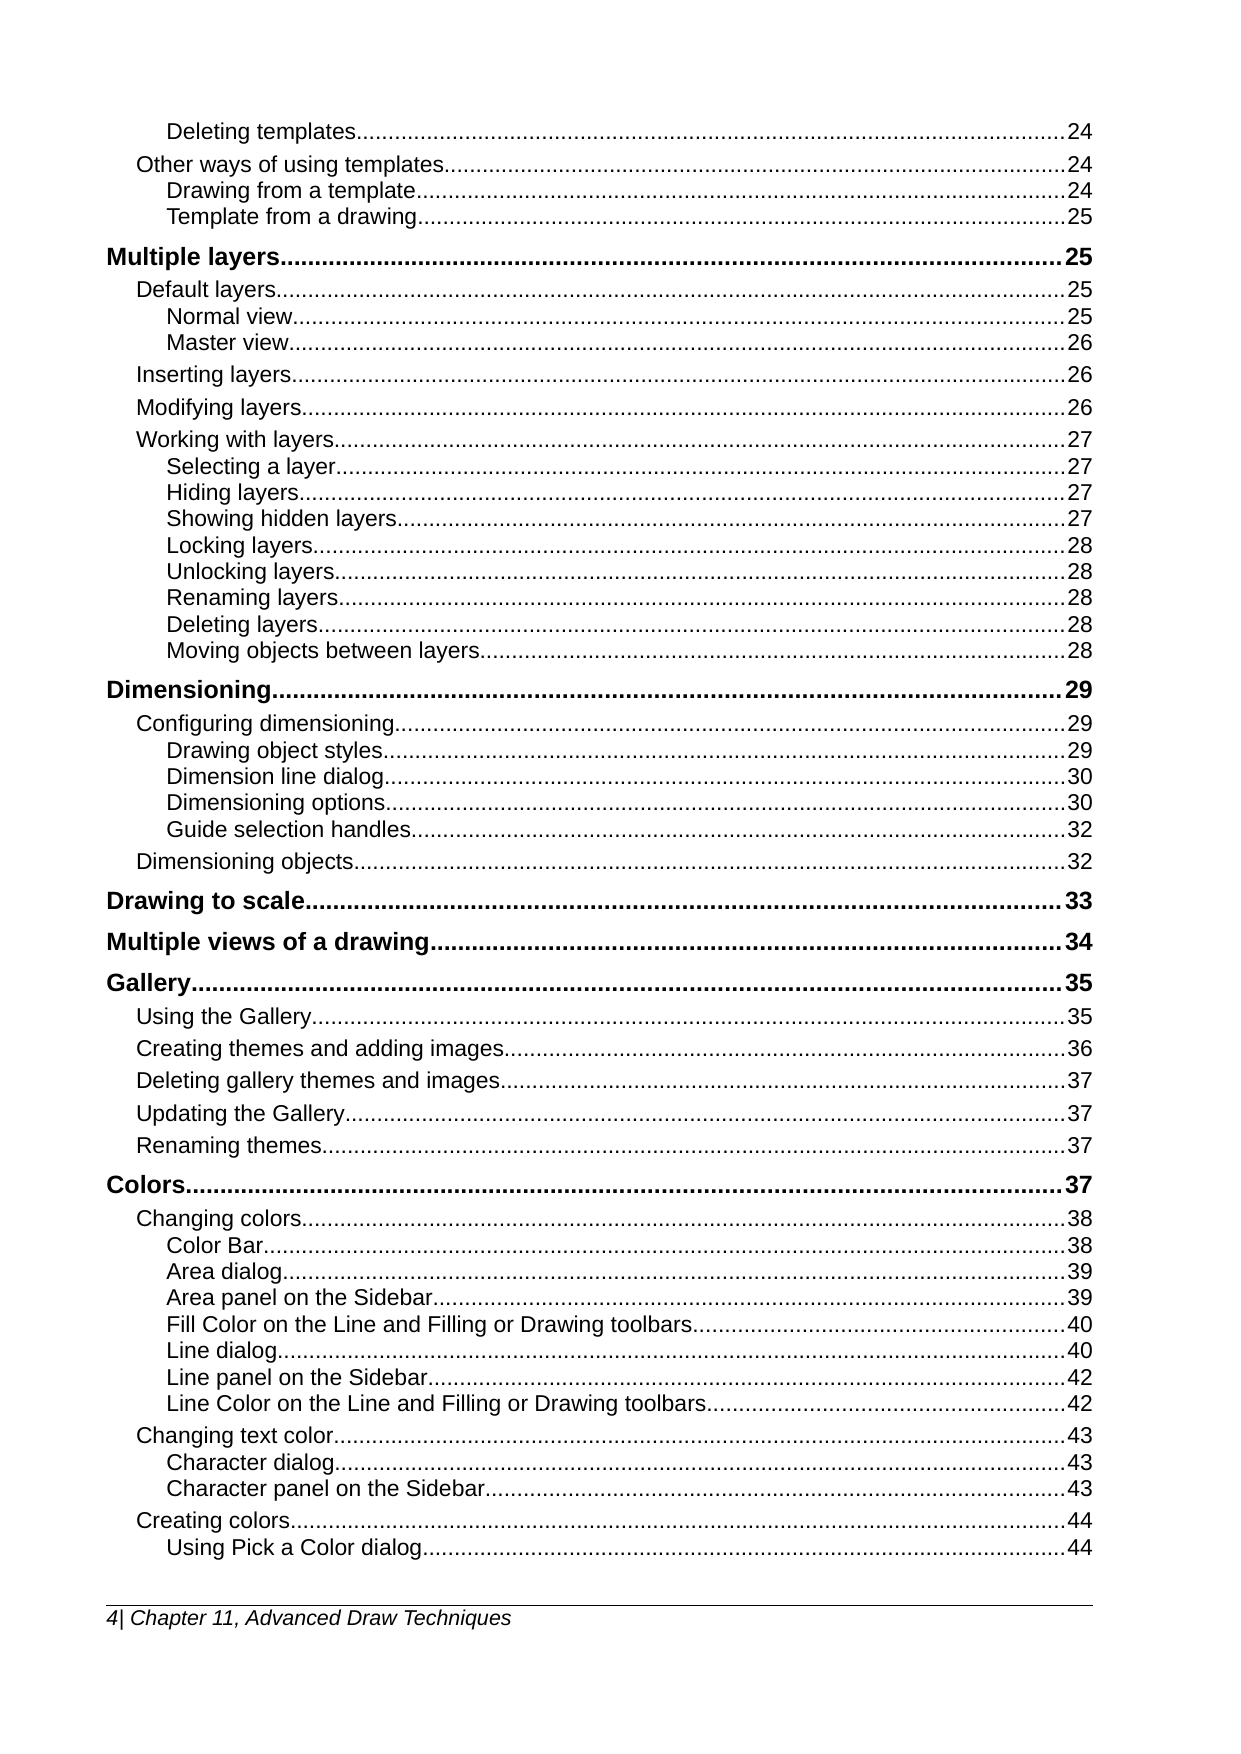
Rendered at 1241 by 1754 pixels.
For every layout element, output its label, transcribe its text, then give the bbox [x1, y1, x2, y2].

text Guide selection handles 32 [166, 816, 1093, 842]
text Moving objects between layers 28 [166, 637, 1093, 663]
text Color Bar 38 [166, 1232, 1093, 1258]
text Deleting gallery themes and images 37 [136, 1067, 1093, 1094]
text Gallery 35 [106, 968, 1093, 997]
text Inserting layers 26 [136, 361, 1093, 388]
text Updating the Gallery 37 [136, 1100, 1093, 1126]
text Character dialog 43 [166, 1448, 1093, 1475]
text Deleting templates 24 [166, 118, 1093, 144]
text Dimensioning 29 [106, 675, 1093, 704]
text Template from a drawing 25 [166, 203, 1093, 229]
text Line Color on the Line and Filling or Drawing toolbars 42 [166, 1390, 1093, 1416]
text Changing text color 43 [136, 1422, 1093, 1448]
text Other ways of using templates 24 [136, 151, 1093, 177]
text Line dialog 40 [166, 1337, 1093, 1363]
text Fill Color on the Line and Filling or Drawing toolbars 40 [166, 1311, 1093, 1337]
text Dimensioning objects 32 [136, 848, 1093, 874]
text Line panel on the Sidebar 42 [166, 1363, 1093, 1390]
text Renaming layers 28 [166, 584, 1093, 611]
text Multiple layers 25 [106, 242, 1093, 270]
text Unlocking layers 28 [166, 558, 1093, 584]
text Hiding layers 27 [166, 479, 1093, 505]
text Multiple views of a drawing 34 [106, 927, 1093, 956]
text Deleting layers 28 [166, 611, 1093, 637]
text Character panel on the Sidebar 43 [166, 1475, 1093, 1501]
text Dimension line dialog 30 [166, 763, 1093, 789]
text Using Pick a Color dialog 44 [166, 1534, 1093, 1560]
text Normal view 25 [166, 303, 1093, 329]
text Showing hidden layers 27 [166, 505, 1093, 532]
text Working with layers 27 [136, 426, 1093, 453]
text Dimensioning options 30 [166, 789, 1093, 816]
text Configuring dimensioning 29 [136, 710, 1093, 737]
text Default layers 25 [136, 276, 1093, 303]
text Creating themes and adding images 36 [136, 1035, 1093, 1061]
text Creating colors 44 [136, 1507, 1093, 1534]
text Locking layers 28 [166, 532, 1093, 558]
text Colors 37 [106, 1171, 1093, 1199]
text Area panel on the Sidebar 39 [166, 1284, 1093, 1311]
text Master view 26 [166, 329, 1093, 355]
text Area dialog 39 [166, 1258, 1093, 1284]
text Modifying layers 26 [136, 394, 1093, 420]
text Selecting a layer 27 [166, 453, 1093, 479]
text Drawing from a template 24 [166, 177, 1093, 203]
text Renaming themes 37 [136, 1132, 1093, 1158]
text Using the Gallery 35 [136, 1003, 1093, 1029]
text Drawing to scale 33 [106, 886, 1093, 915]
text Drawing object styles 29 [166, 737, 1093, 763]
text Changing colors 38 [136, 1205, 1093, 1232]
